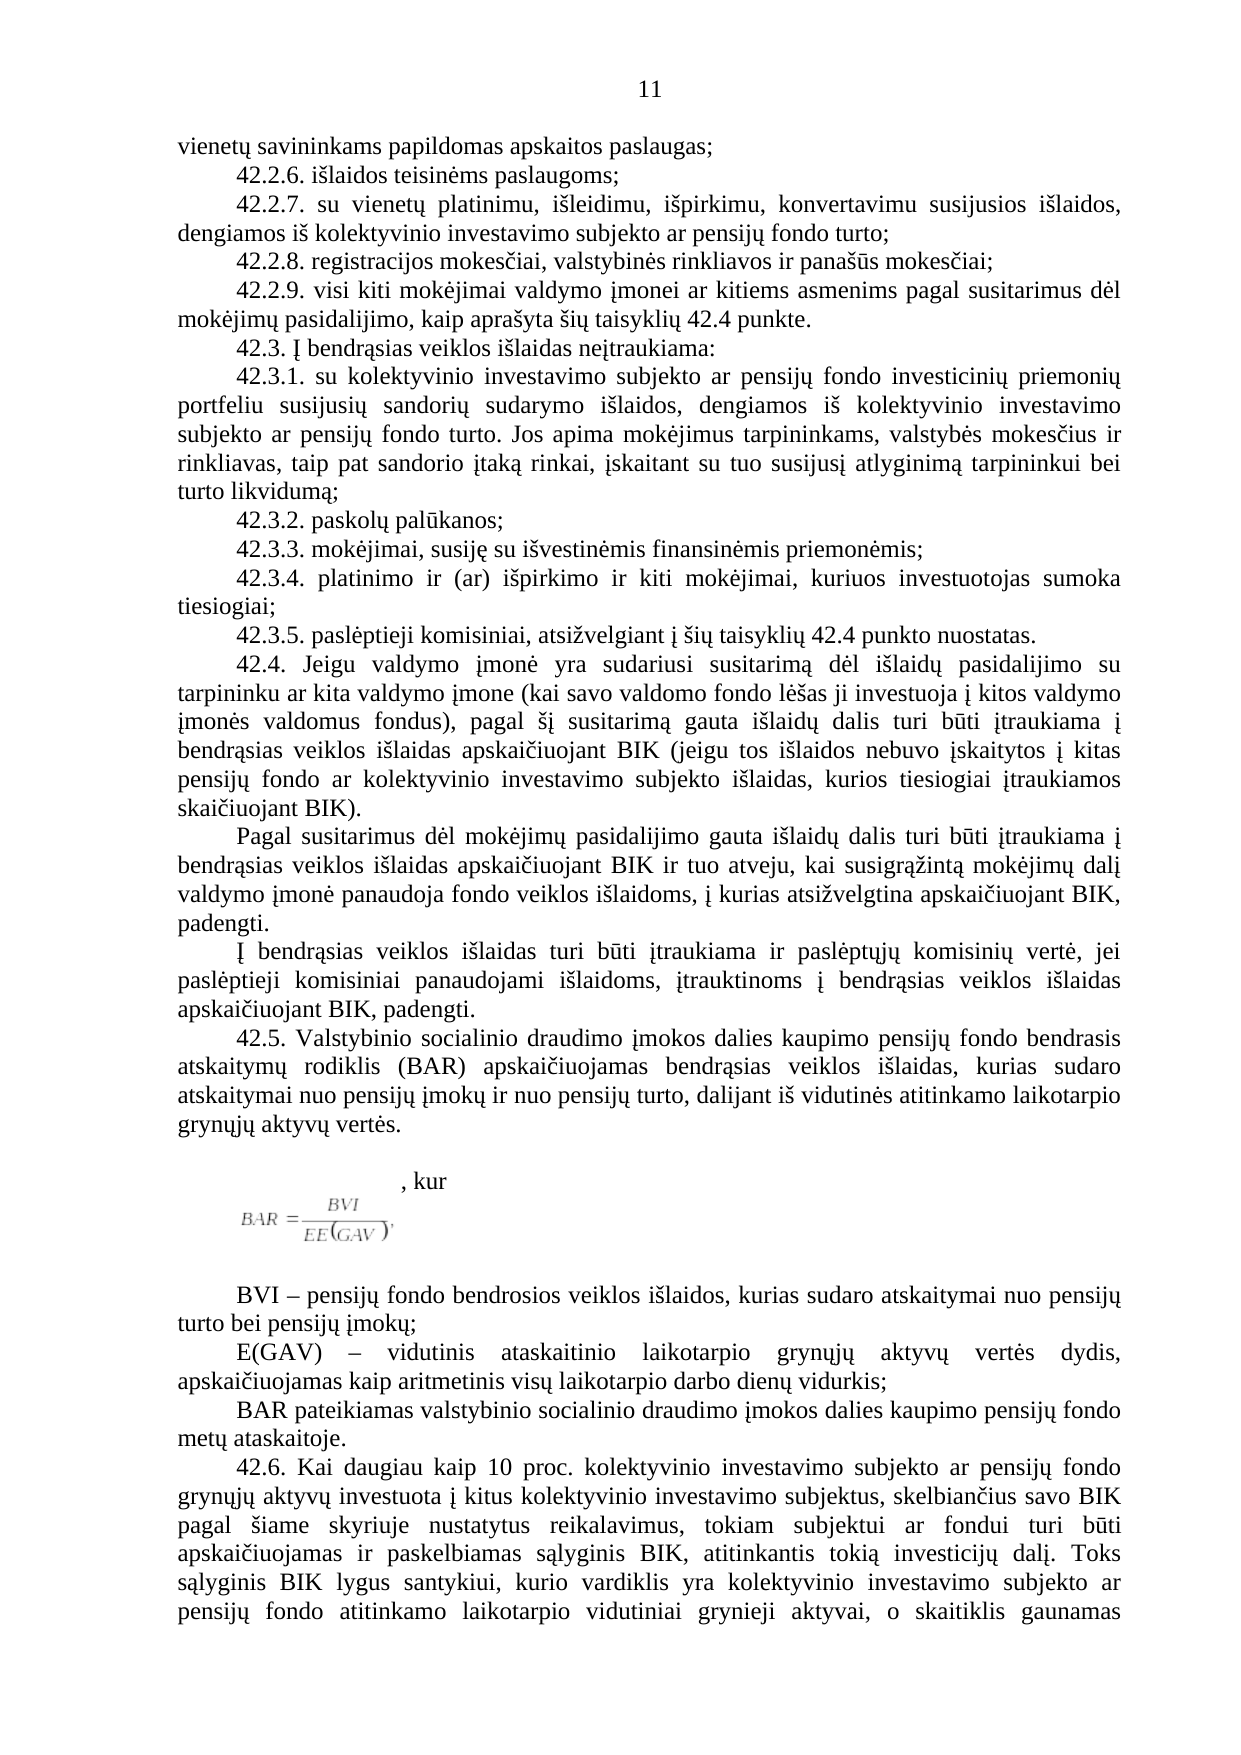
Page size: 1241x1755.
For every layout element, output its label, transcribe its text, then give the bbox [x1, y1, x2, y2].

text 42.4. Jeigu valdymo įmonė yra sudariusi susitarimą dėl išlaidų pasidalijimo su tarpininku ar kita valdymo įmone (kai savo valdomo fondo lėšas ji investuoja į kitos valdymo įmonės valdomus fondus), pagal šį susitarimą gauta išlaidų dalis turi būti įtraukiama į bendrąsias veiklos išlaidas apskaičiuojant BIK (jeigu tos išlaidos nebuvo įskaitytos į kitas pensijų fondo ar kolektyvinio investavimo subjekto išlaidas, kurios tiesiogiai įtraukiamos skaičiuojant BIK). [177, 649, 1122, 821]
text 42.3.5. paslėptieji komisiniai, atsižvelgiant į šių taisyklių 42.4 punkto nuostatas. [177, 620, 1122, 649]
text vienetų savininkams papildomas apskaitos paslaugas; [177, 131, 1122, 160]
text 42.3.4. platinimo ir (ar) išpirkimo ir kiti mokėjimai, kuriuos investuotojas sumoka tiesiogiai; [177, 563, 1122, 620]
text Į bendrąsias veiklos išlaidas turi būti įtraukiama ir paslėptųjų komisinių vertė, jei paslėptieji komisiniai panaudojami išlaidoms, įtrauktinoms į bendrąsias veiklos išlaidas apskaičiuojant BIK, padengti. [177, 936, 1122, 1023]
text 42.2.6. išlaidos teisinėms paslaugoms; [177, 160, 1122, 189]
text Pagal susitarimus dėl mokėjimų pasidalijimo gauta išlaidų dalis turi būti įtraukiama į bendrąsias veiklos išlaidas apskaičiuojant BIK ir tuo atveju, kai susigrąžintą mokėjimų dalį valdymo įmonė panaudoja fondo veiklos išlaidoms, į kurias atsižvelgtina apskaičiuojant BIK, padengti. [177, 821, 1122, 936]
text 42.5. Valstybinio socialinio draudimo įmokos dalies kaupimo pensijų fondo bendrasis atskaitymų rodiklis (BAR) apskaičiuojamas bendrąsias veiklos išlaidas, kurias sudaro atskaitymai nuo pensijų įmokų ir nuo pensijų turto, dalijant iš vidutinės atitinkamo laikotarpio grynųjų aktyvų vertės. [177, 1023, 1122, 1138]
text 42.2.9. visi kiti mokėjimai valdymo įmonei ar kitiems asmenims pagal susitarimus dėl mokėjimų pasidalijimo, kaip aprašyta šių taisyklių 42.4 punkte. [177, 275, 1122, 333]
text 42.3.1. su kolektyvinio investavimo subjekto ar pensijų fondo investicinių priemonių portfeliu susijusių sandorių sudarymo išlaidos, dengiamos iš kolektyvinio investavimo subjekto ar pensijų fondo turto. Jos apima mokėjimus tarpininkams, valstybės mokesčius ir rinkliavas, taip pat sandorio įtaką rinkai, įskaitant su tuo susijusį atlyginimą tarpininkui bei turto likvidumą; [177, 361, 1122, 505]
text 42.2.7. su vienetų platinimu, išleidimu, išpirkimu, konvertavimu susijusios išlaidos, dengiamos iš kolektyvinio investavimo subjekto ar pensijų fondo turto; [177, 189, 1122, 246]
text 42.3.3. mokėjimai, susiję su išvestinėmis finansinėmis priemonėmis; [177, 534, 1122, 563]
text E(GAV) – vidutinis ataskaitinio laikotarpio grynųjų aktyvų vertės dydis, apskaičiuojamas kaip aritmetinis visų laikotarpio darbo dienų vidurkis; [177, 1337, 1122, 1395]
text 42.2.8. registracijos mokesčiai, valstybinės rinkliavos ir panašūs mokesčiai; [177, 246, 1122, 275]
text BAR = BVI / E(GAV), kur [177, 1166, 1122, 1251]
text BVI – pensijų fondo bendrosios veiklos išlaidos, kurias sudaro atskaitymai nuo pensijų turto bei pensijų įmokų; [177, 1280, 1122, 1337]
text 42.3.2. paskolų palūkanos; [177, 505, 1122, 534]
text BAR pateikiamas valstybinio socialinio draudimo įmokos dalies kaupimo pensijų fondo metų ataskaitoje. [177, 1395, 1122, 1452]
text 42.6. Kai daugiau kaip 10 proc. kolektyvinio investavimo subjekto ar pensijų fondo grynųjų aktyvų investuota į kitus kolektyvinio investavimo subjektus, skelbiančius savo BIK pagal šiame skyriuje nustatytus reikalavimus, tokiam subjektui ar fondui turi būti apskaičiuojamas ir paskelbiamas sąlyginis BIK, atitinkantis tokią investicijų dalį. Toks sąlyginis BIK lygus santykiui, kurio vardiklis yra kolektyvinio investavimo subjekto ar pensijų fondo atitinkamo laikotarpio vidutiniai grynieji aktyvai, o skaitiklis gaunamas [177, 1452, 1122, 1625]
text 42.3. Į bendrąsias veiklos išlaidas neįtraukiama: [177, 333, 1122, 361]
